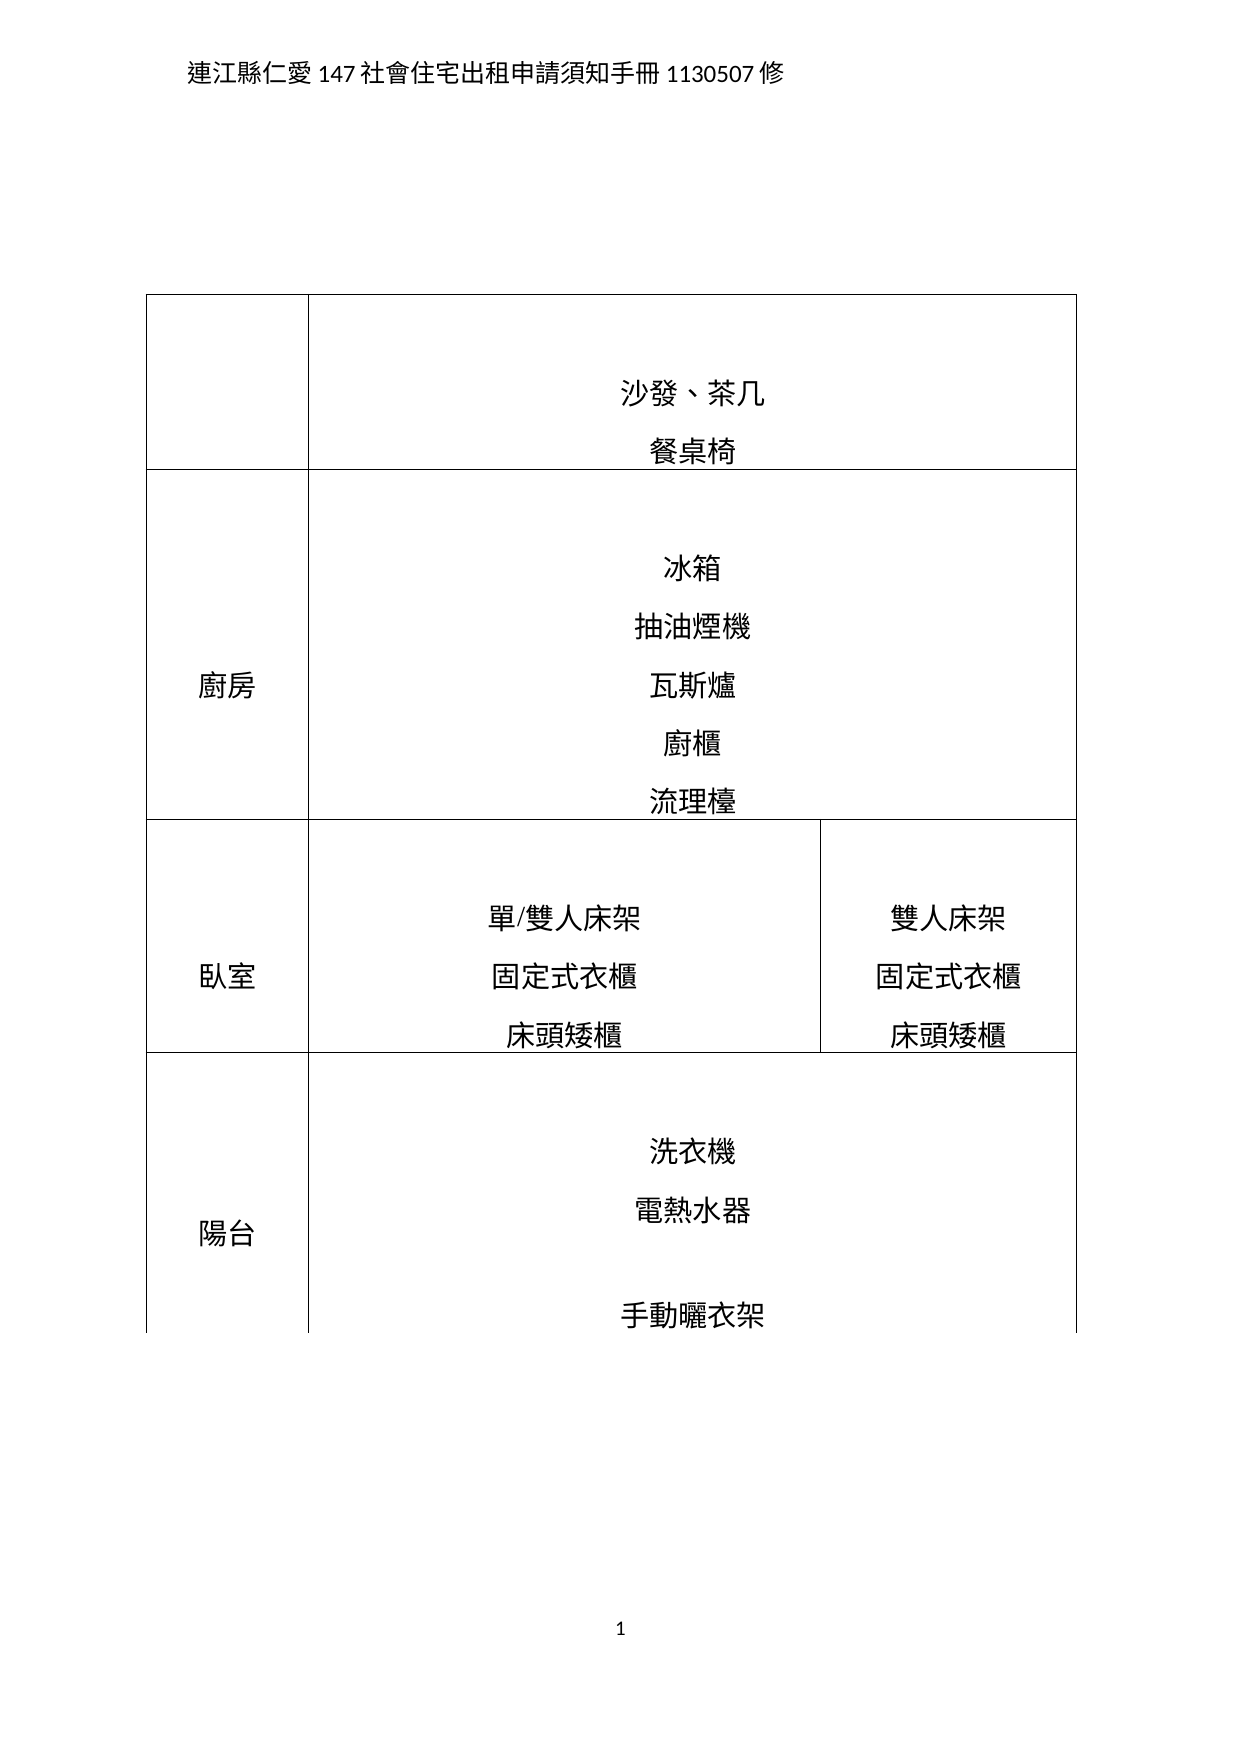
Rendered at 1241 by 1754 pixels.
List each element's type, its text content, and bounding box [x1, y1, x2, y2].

table_cell 冰箱 抽油煙機 瓦斯爐 廚櫃 流理檯 [309, 470, 1076, 819]
table_cell 廚房 [147, 470, 308, 819]
table_cell 雙人床架 固定式衣櫃 床頭矮櫃 [821, 820, 1076, 1052]
table_cell 單/雙人床架 固定式衣櫃 床頭矮櫃 [309, 820, 820, 1052]
table_cell 洗衣機 電熱水器 手動曬衣架 [309, 1053, 1076, 1332]
table_cell 陽台 [147, 1053, 308, 1332]
table_cell 臥室 [147, 820, 308, 1052]
table_cell 沙發、茶几 餐桌椅 [309, 295, 1076, 469]
table_cell [147, 295, 308, 469]
